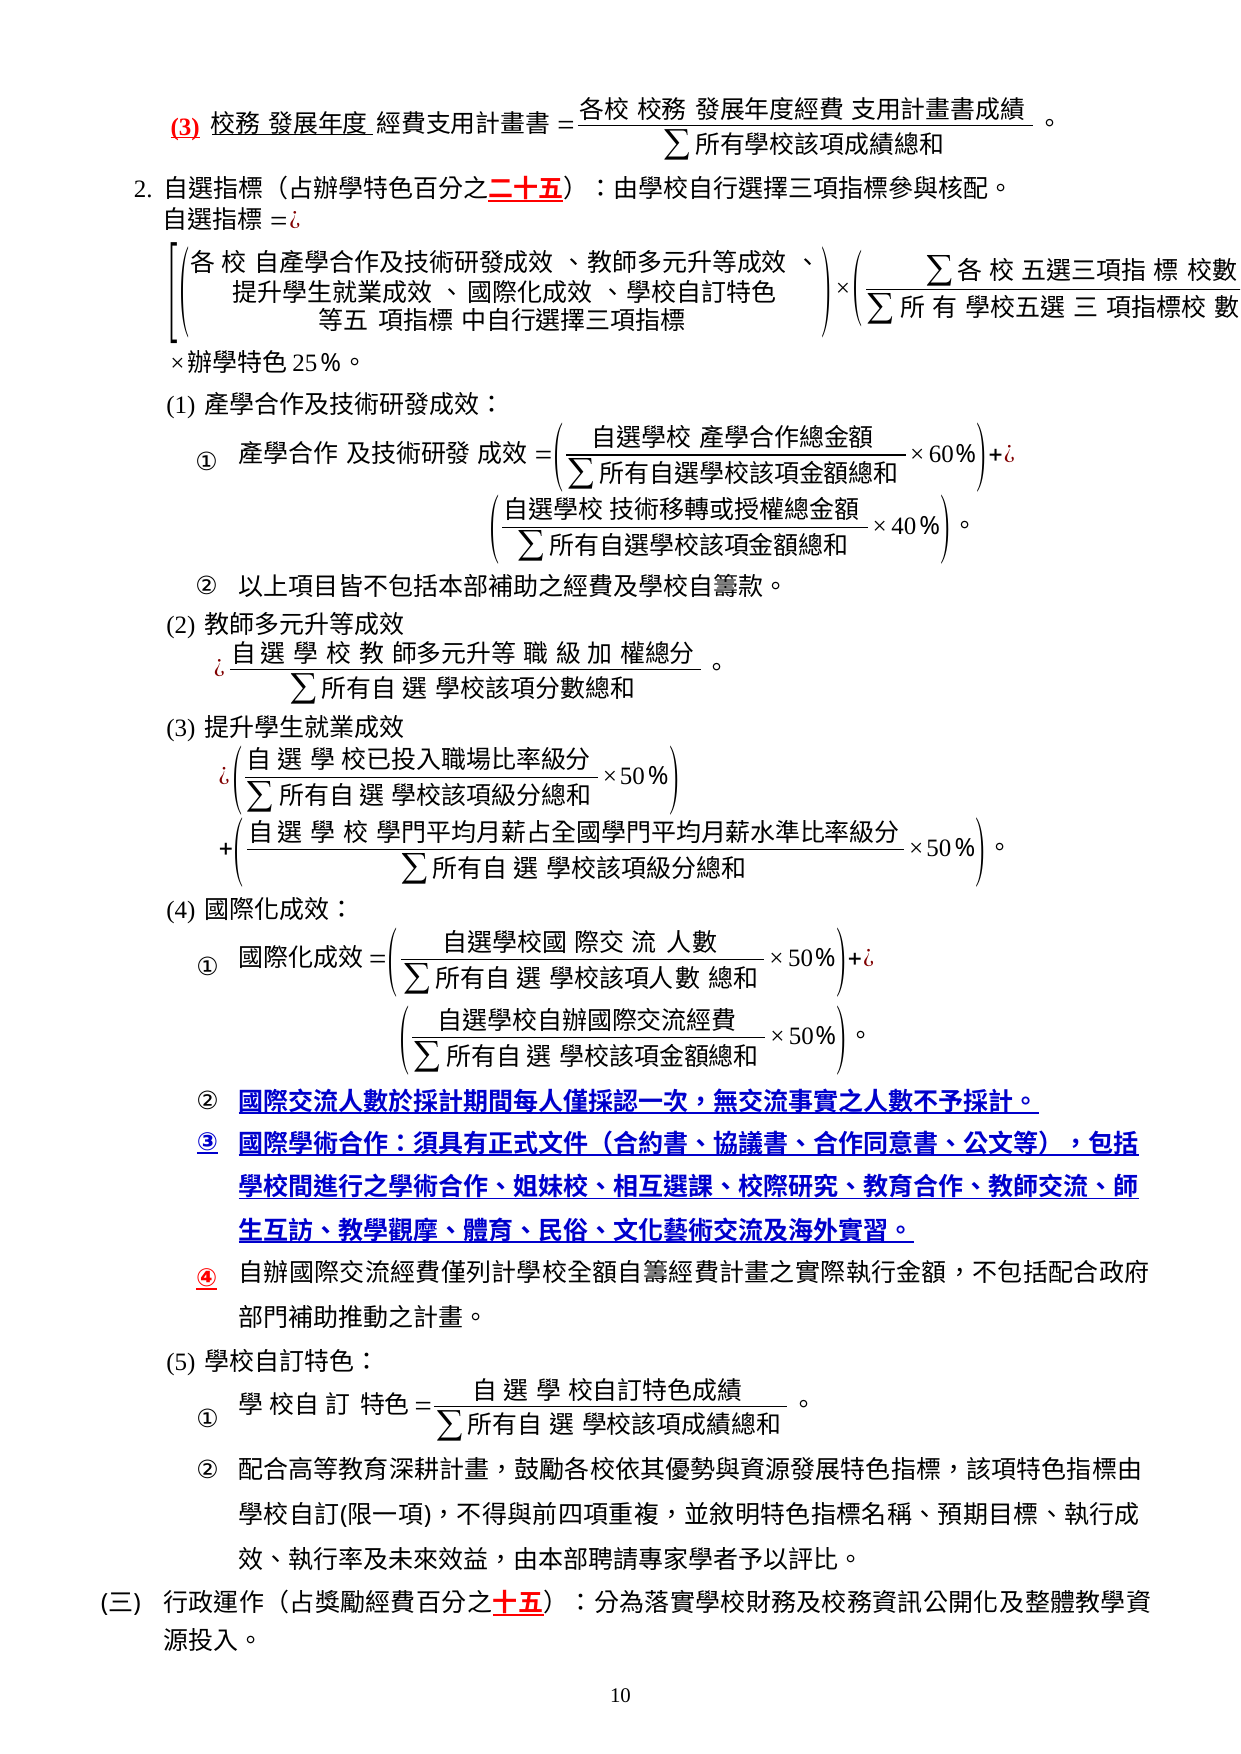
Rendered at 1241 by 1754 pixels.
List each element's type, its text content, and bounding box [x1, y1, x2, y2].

table_header ① [162, 926, 227, 1004]
table_header [575, 1378, 584, 1389]
table_cell [162, 494, 227, 566]
table_cell ③ [162, 1123, 227, 1252]
table_cell 國際學術合作：須具有正式文件（合約書、協議書、合作同意書、公文等），包括學校間進行之學術合作、姐妹校、相互選課、校際研究、教育合作、教師交流、師生互訪、教學觀摩、體育、民俗、文化藝術交流及海外實習。 [227, 1123, 1153, 1252]
table_cell 以上項目皆不包括本部補助之經費及學校自籌款。 [227, 566, 1196, 603]
table_cell [162, 1004, 227, 1081]
table_header [227, 926, 1153, 1004]
table_header ① [162, 1378, 227, 1449]
list 自選指標（占辦學特色百分之二十五）：由學校自行選擇三項指標參與核配。 [133, 168, 1152, 206]
table_header ① [162, 421, 227, 494]
table_cell ② [162, 1449, 227, 1582]
table_cell (3) [147, 90, 199, 168]
table_header [649, 1378, 661, 1390]
table_cell [227, 494, 1196, 566]
table_cell [200, 90, 1152, 168]
table_cell ② [162, 1081, 227, 1123]
table_cell ④ [162, 1252, 227, 1340]
table_header [227, 1378, 1153, 1449]
table_cell 配合高等教育深耕計畫，鼓勵各校依其優勢與資源發展特色指標，該項特色指標由學校自訂(限一項)，不得與前四項重複，並敘明特色指標名稱、預期目標、執行成效、執行率及未來效益，由本部聘請專家學者予以評比。 [227, 1449, 1153, 1582]
table_cell 國際交流人數於採計期間每人僅採認一次，無交流事實之人數不予採計。 [227, 1081, 1153, 1123]
table_header [478, 1383, 491, 1387]
table_header [598, 1383, 611, 1387]
list 產學合作及技術研發成效： [166, 384, 1152, 421]
list 國際化成效： [166, 889, 1152, 926]
list 教師多元升等成效 [166, 603, 1152, 641]
list 行政運作（占獎勵經費百分之十五）：分為落實學校財務及校務資訊公開化及整體教學資源投入。 [101, 1582, 1152, 1657]
list 提升學生就業成效 [166, 706, 1152, 744]
table_cell ② [162, 566, 227, 603]
table_header [598, 1394, 611, 1398]
table_header [478, 1394, 491, 1398]
table_cell 自辦國際交流經費僅列計學校全額自籌經費計畫之實際執行金額，不包括配合政府部門補助推動之計畫。 [227, 1252, 1153, 1340]
table_cell [227, 1004, 1153, 1081]
list 學校自訂特色： [166, 1340, 1152, 1378]
table_header [227, 421, 1196, 494]
